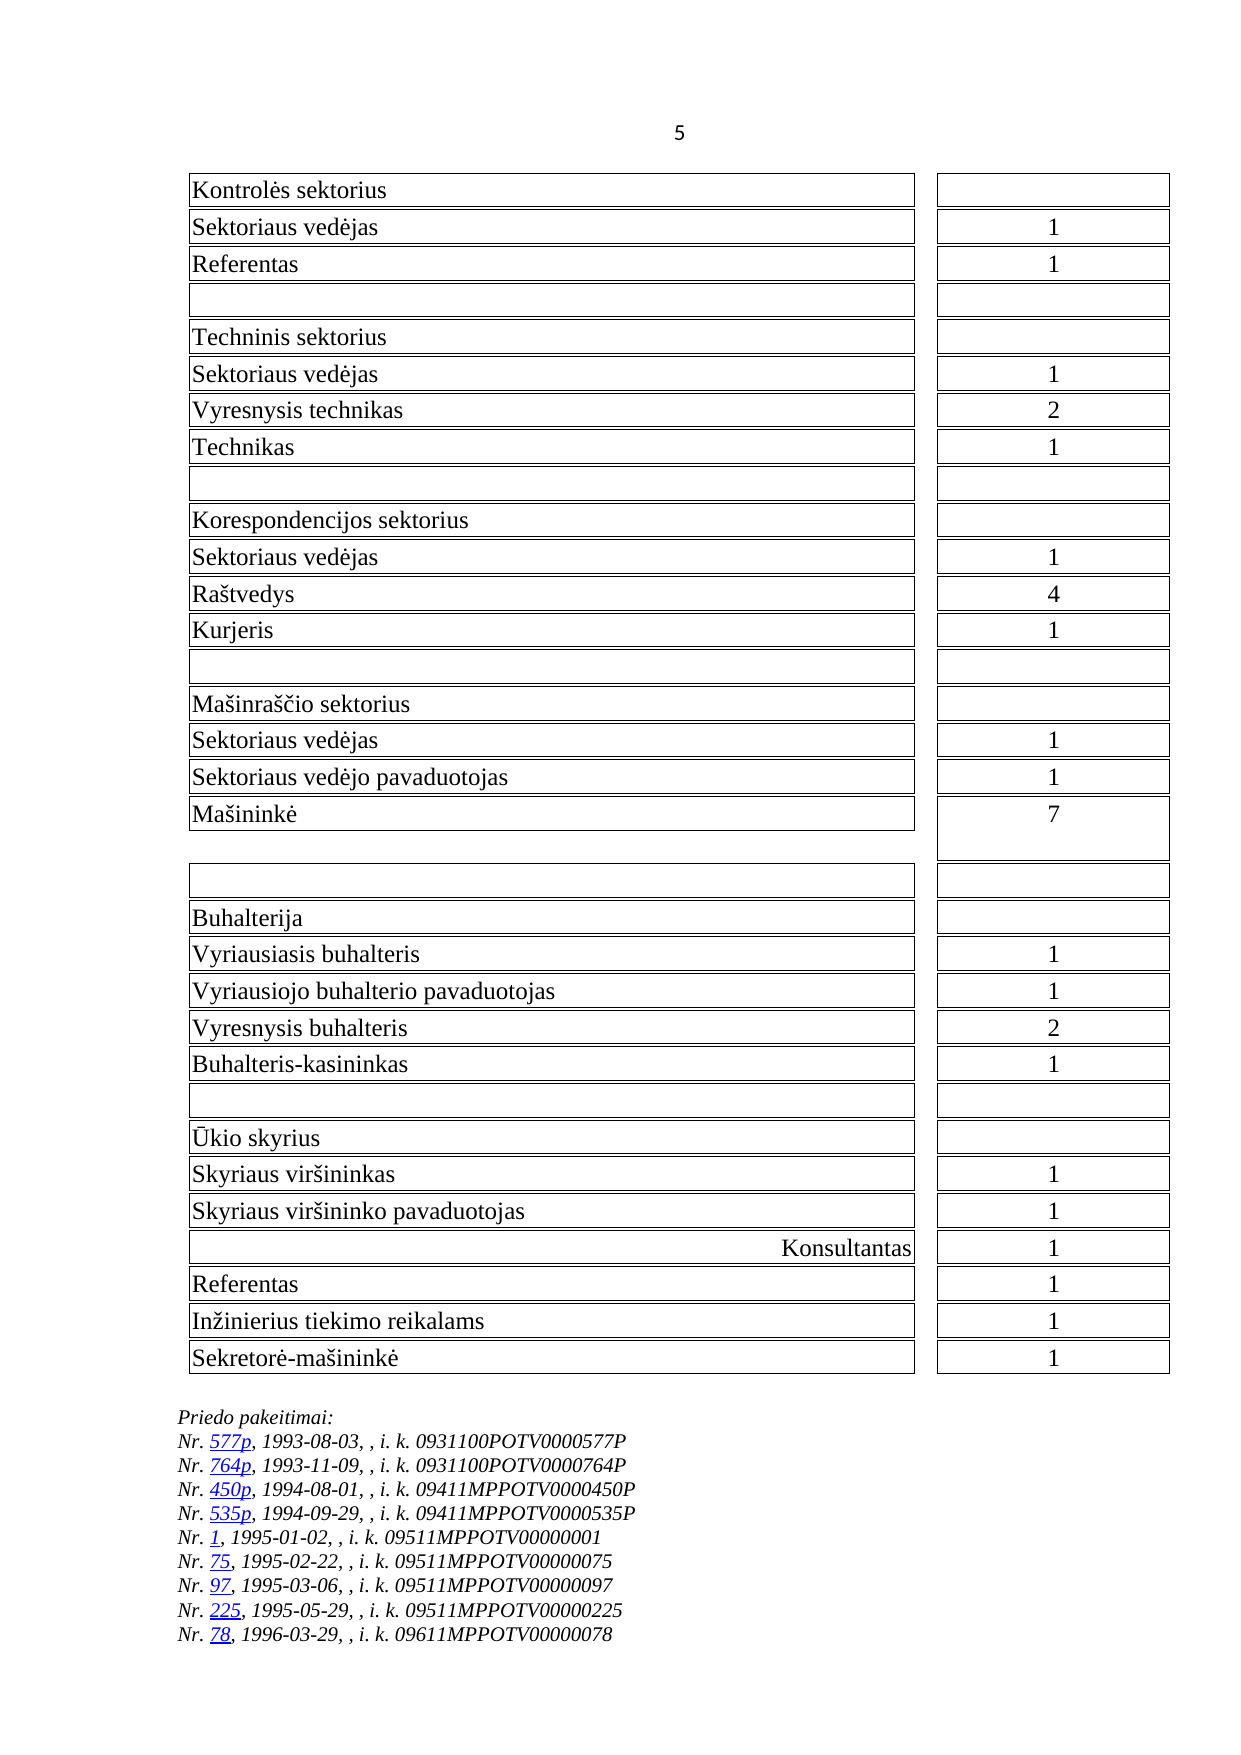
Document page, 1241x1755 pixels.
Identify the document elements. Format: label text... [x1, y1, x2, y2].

table_cell [938, 901, 1169, 933]
table_cell [926, 1120, 1181, 1156]
table_cell [177, 283, 926, 319]
table_cell 1 [926, 246, 1181, 282]
text Nr. 75, 1995-02-22, , i. k. 09511MPPOTV00000075 [177, 1549, 1181, 1573]
table_cell 1 [926, 936, 1181, 973]
table_cell Buhalteris-kasininkas [177, 1046, 926, 1083]
table_cell [926, 863, 1181, 899]
table_cell 1 [926, 356, 1181, 392]
table_cell [177, 863, 926, 899]
table_cell 1 [926, 1046, 1181, 1083]
table_cell 1 [926, 973, 1181, 1009]
table_cell Skyriaus viršininko pavaduotojas [177, 1193, 926, 1229]
table_cell 1 [926, 613, 1181, 649]
table_cell [938, 650, 1169, 683]
table_cell Buhalterija [177, 900, 926, 936]
table_cell [938, 467, 1169, 500]
table_cell Referentas [177, 246, 926, 282]
table_cell [938, 864, 1169, 897]
table_cell 1 [926, 1340, 1181, 1376]
table_cell Sektoriaus vedėjas [177, 356, 926, 392]
table_cell Mašininkė [177, 796, 926, 863]
table_cell Sektoriaus vedėjas [177, 539, 926, 576]
table_cell Raštvedys [177, 576, 926, 612]
text Nr. 78, 1996-03-29, , i. k. 09611MPPOTV00000078 [177, 1622, 1181, 1646]
table_cell [926, 283, 1181, 319]
table_cell [926, 686, 1181, 722]
table_cell Vyriausiojo buhalterio pavaduotojas [177, 973, 926, 1009]
table_cell Mašinraščio sektorius [177, 686, 926, 722]
table_cell Technikas [177, 429, 926, 466]
table_cell Ūkio skyrius [177, 1120, 926, 1156]
text Nr. 97, 1995-03-06, , i. k. 09511MPPOTV00000097 [177, 1573, 1181, 1597]
table_cell Vyresnysis technikas [177, 393, 926, 429]
table_cell Vyriausiasis buhalteris [177, 936, 926, 973]
table_cell [926, 319, 1181, 356]
text Nr. 535p, 1994-09-29, , i. k. 09411MPPOTV0000535P [177, 1501, 1181, 1525]
table_cell Kurjeris [177, 613, 926, 649]
table_cell [938, 320, 1169, 353]
text Nr. 764p, 1993-11-09, , i. k. 0931100POTV0000764P [177, 1453, 1181, 1477]
table_cell Skyriaus viršininkas [177, 1156, 926, 1193]
table_cell Referentas [177, 1266, 926, 1303]
table_cell [177, 466, 926, 502]
table_cell Techninis sektorius [177, 319, 926, 356]
table_cell [926, 1083, 1181, 1119]
table_cell [938, 1084, 1169, 1117]
table_cell [938, 687, 1169, 720]
table_cell Konsultantas [177, 1230, 926, 1266]
table_cell 2 [926, 393, 1181, 429]
text Priedo pakeitimai: [177, 1405, 1181, 1429]
table_cell [190, 284, 914, 316]
table_cell 1 [926, 759, 1181, 796]
table_cell [938, 174, 1169, 206]
table_cell [938, 504, 1169, 536]
table_cell 1 [926, 539, 1181, 576]
table_cell Sektoriaus vedėjas [177, 723, 926, 759]
table_cell Sektoriaus vedėjo pavaduotojas [177, 759, 926, 796]
table_cell [926, 466, 1181, 502]
table_cell 1 [926, 723, 1181, 759]
text Nr. 225, 1995-05-29, , i. k. 09511MPPOTV00000225 [177, 1597, 1181, 1622]
table_cell Vyresnysis buhalteris [177, 1010, 926, 1046]
table_cell [938, 284, 1169, 316]
table_cell 2 [926, 1010, 1181, 1046]
table_cell Inžinierius tiekimo reikalams [177, 1303, 926, 1339]
table_cell 1 [926, 209, 1181, 246]
table_cell [938, 1121, 1169, 1153]
table_cell 1 [926, 1193, 1181, 1229]
table_cell Korespondencijos sektorius [177, 503, 926, 539]
table_cell [190, 650, 914, 683]
table_cell 4 [926, 576, 1181, 612]
table_cell Sektoriaus vedėjas [177, 209, 926, 246]
table_cell [190, 864, 914, 897]
table_cell 1 [926, 1266, 1181, 1303]
table_cell 1 [926, 1230, 1181, 1266]
text Nr. 450p, 1994-08-01, , i. k. 09411MPPOTV0000450P [177, 1477, 1181, 1501]
table_cell 1 [926, 1156, 1181, 1193]
text Nr. 1, 1995-01-02, , i. k. 09511MPPOTV00000001 [177, 1525, 1181, 1549]
table_cell [190, 1084, 914, 1117]
table_cell Sekretorė-mašininkė [177, 1340, 926, 1376]
table_cell 1 [926, 1303, 1181, 1339]
table_cell [926, 173, 1181, 209]
table_cell [177, 1083, 926, 1119]
table_cell [926, 900, 1181, 936]
table_cell Kontrolės sektorius [177, 173, 926, 209]
table_cell [177, 649, 926, 686]
table_cell 7 [926, 796, 1181, 863]
table_cell 1 [926, 429, 1181, 466]
table_cell [926, 649, 1181, 686]
table_cell [190, 467, 914, 500]
table_cell [926, 503, 1181, 539]
text Nr. 577p, 1993-08-03, , i. k. 0931100POTV0000577P [177, 1429, 1181, 1453]
